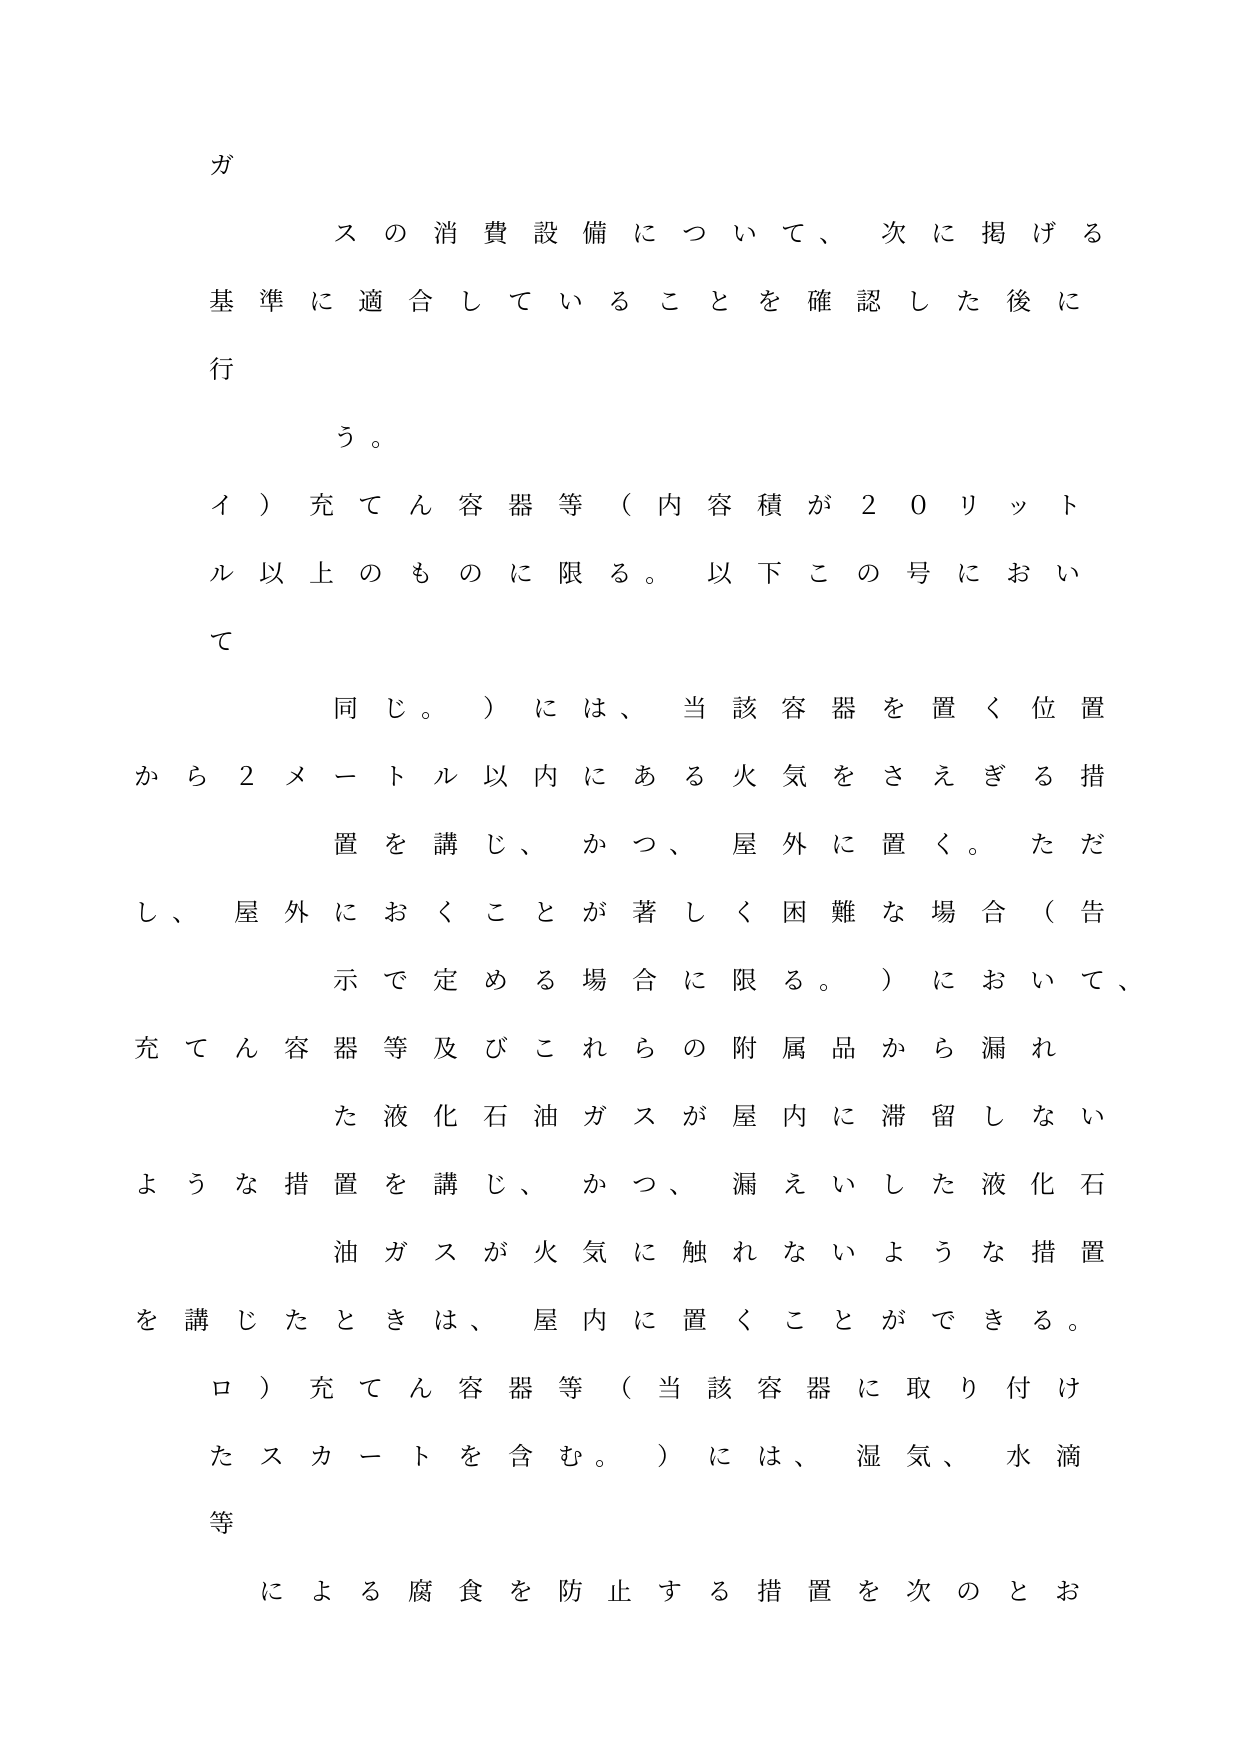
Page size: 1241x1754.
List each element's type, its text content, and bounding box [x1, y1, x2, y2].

list 示で定める場合に限る。）において、充てん容器等及びこれらの附属品から漏れ [122, 945, 1118, 1081]
list 同じ。）には、当該容器を置く位置から２メートル以内にある火気をさえぎる措 [122, 673, 1118, 809]
text う。 [167, 402, 1118, 469]
list 置を講じ、かつ、屋外に置く。ただし、屋外におくことが著しく困難な場合（告 [122, 809, 1118, 945]
list イ）充てん容器等（内容積が２０リットル以上のものに限る。以下この号において [188, 469, 1118, 673]
list による腐食を防止する措置を次のとお [188, 1556, 1118, 1624]
list ロ）充てん容器等（当該容器に取り付けたスカートを含む。）には、湿気、水滴等 [188, 1352, 1118, 1556]
list た液化石油ガスが屋内に滞留しないような措置を講じ、かつ、漏えいした液化石 [122, 1081, 1118, 1217]
list 油ガスが火気に触れないような措置を講じたときは、屋内に置くことができる。 [122, 1217, 1118, 1352]
text ガ [167, 130, 1118, 198]
text スの消費設備について、次に掲げる基準に適合していることを確認した後に行 [167, 198, 1118, 402]
